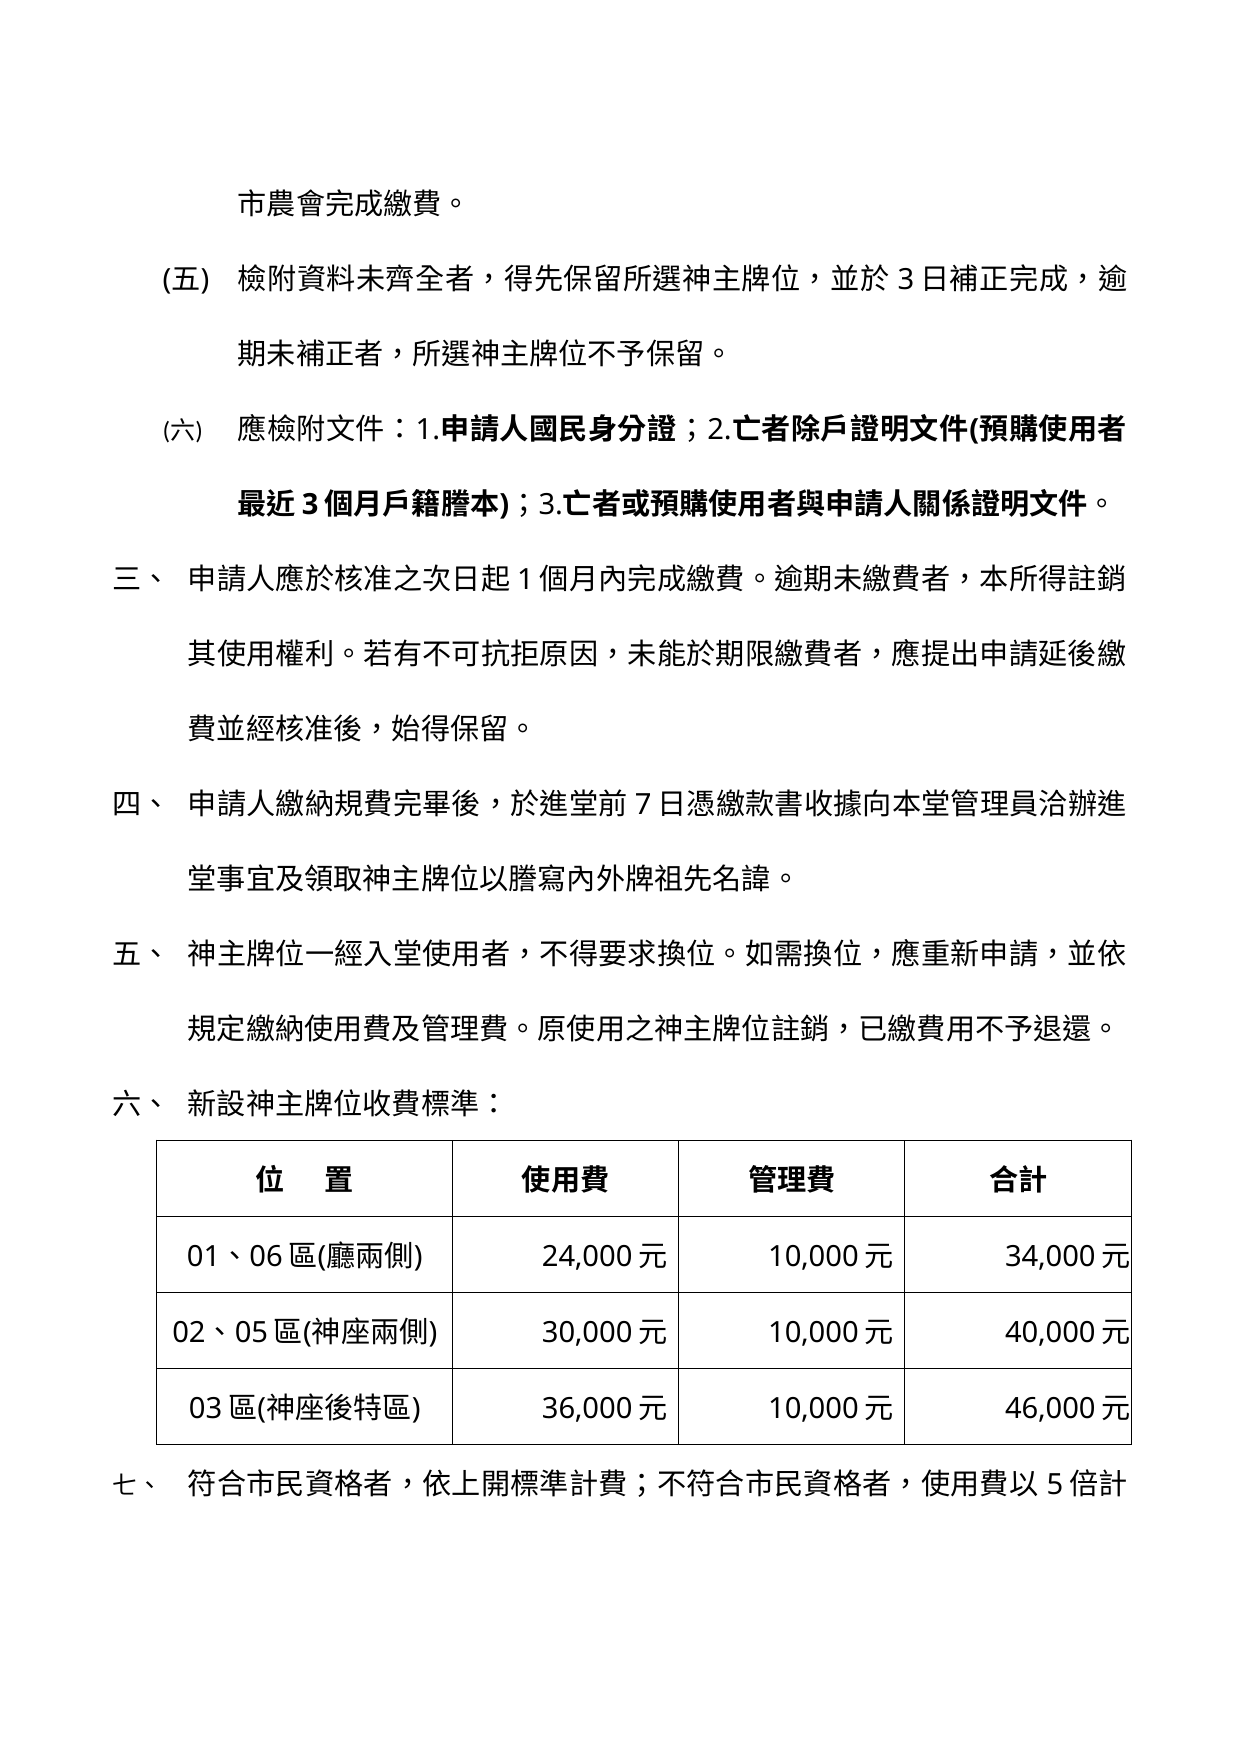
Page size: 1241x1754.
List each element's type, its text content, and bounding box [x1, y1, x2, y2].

list 符合市民資格者，依上開標準計費；不符合市民資格者，使用費以5倍計算。 [112, 1445, 1128, 1520]
table_header 位 置 [157, 1141, 452, 1216]
table_cell 40‚000元 [905, 1293, 1131, 1368]
list 市農會完成繳費。 [162, 164, 1128, 239]
table_cell 10‚000元 [679, 1293, 904, 1368]
table_cell 01、06區(廳兩側) [157, 1217, 452, 1292]
table_cell 36‚000元 [453, 1369, 678, 1444]
table_cell 10‚000元 [679, 1369, 904, 1444]
table_header 管理費 [679, 1141, 904, 1216]
table_header 使用費 [453, 1141, 678, 1216]
table_cell 10‚000元 [679, 1217, 904, 1292]
table_cell 24‚000元 [453, 1217, 678, 1292]
list 應檢附文件：1.申請人國民身分證；2.亡者除戶證明文件(預購使用者最近3個月戶籍謄本)；3.亡者或預購使用者與申請人關係證明文件。 [162, 389, 1128, 539]
table_cell 30‚000元 [453, 1293, 678, 1368]
table_cell 34‚000元 [905, 1217, 1131, 1292]
list 申請人應於核准之次日起1個月內完成繳費。逾期未繳費者，本所得註銷其使用權利。若有不可抗拒原因，未能於期限繳費者，應提出申請延後繳費並經核准後，始得保留。 [112, 539, 1128, 764]
list 檢附資料未齊全者，得先保留所選神主牌位，並於3日補正完成，逾期未補正者，所選神主牌位不予保留。 [162, 239, 1128, 389]
table_cell 46‚000元 [905, 1369, 1131, 1444]
list 申請人繳納規費完畢後，於進堂前7日憑繳款書收據向本堂管理員洽辦進堂事宜及領取神主牌位以謄寫內外牌祖先名諱。 [112, 764, 1128, 914]
list 神主牌位一經入堂使用者，不得要求換位。如需換位，應重新申請，並依規定繳納使用費及管理費。原使用之神主牌位註銷，已繳費用不予退還。 [112, 914, 1128, 1064]
table_header 合計 [905, 1141, 1131, 1216]
table_cell 03區(神座後特區) [157, 1369, 452, 1444]
list 新設神主牌位收費標準： [112, 1064, 1128, 1139]
table_cell 02、05區(神座兩側) [157, 1293, 452, 1368]
